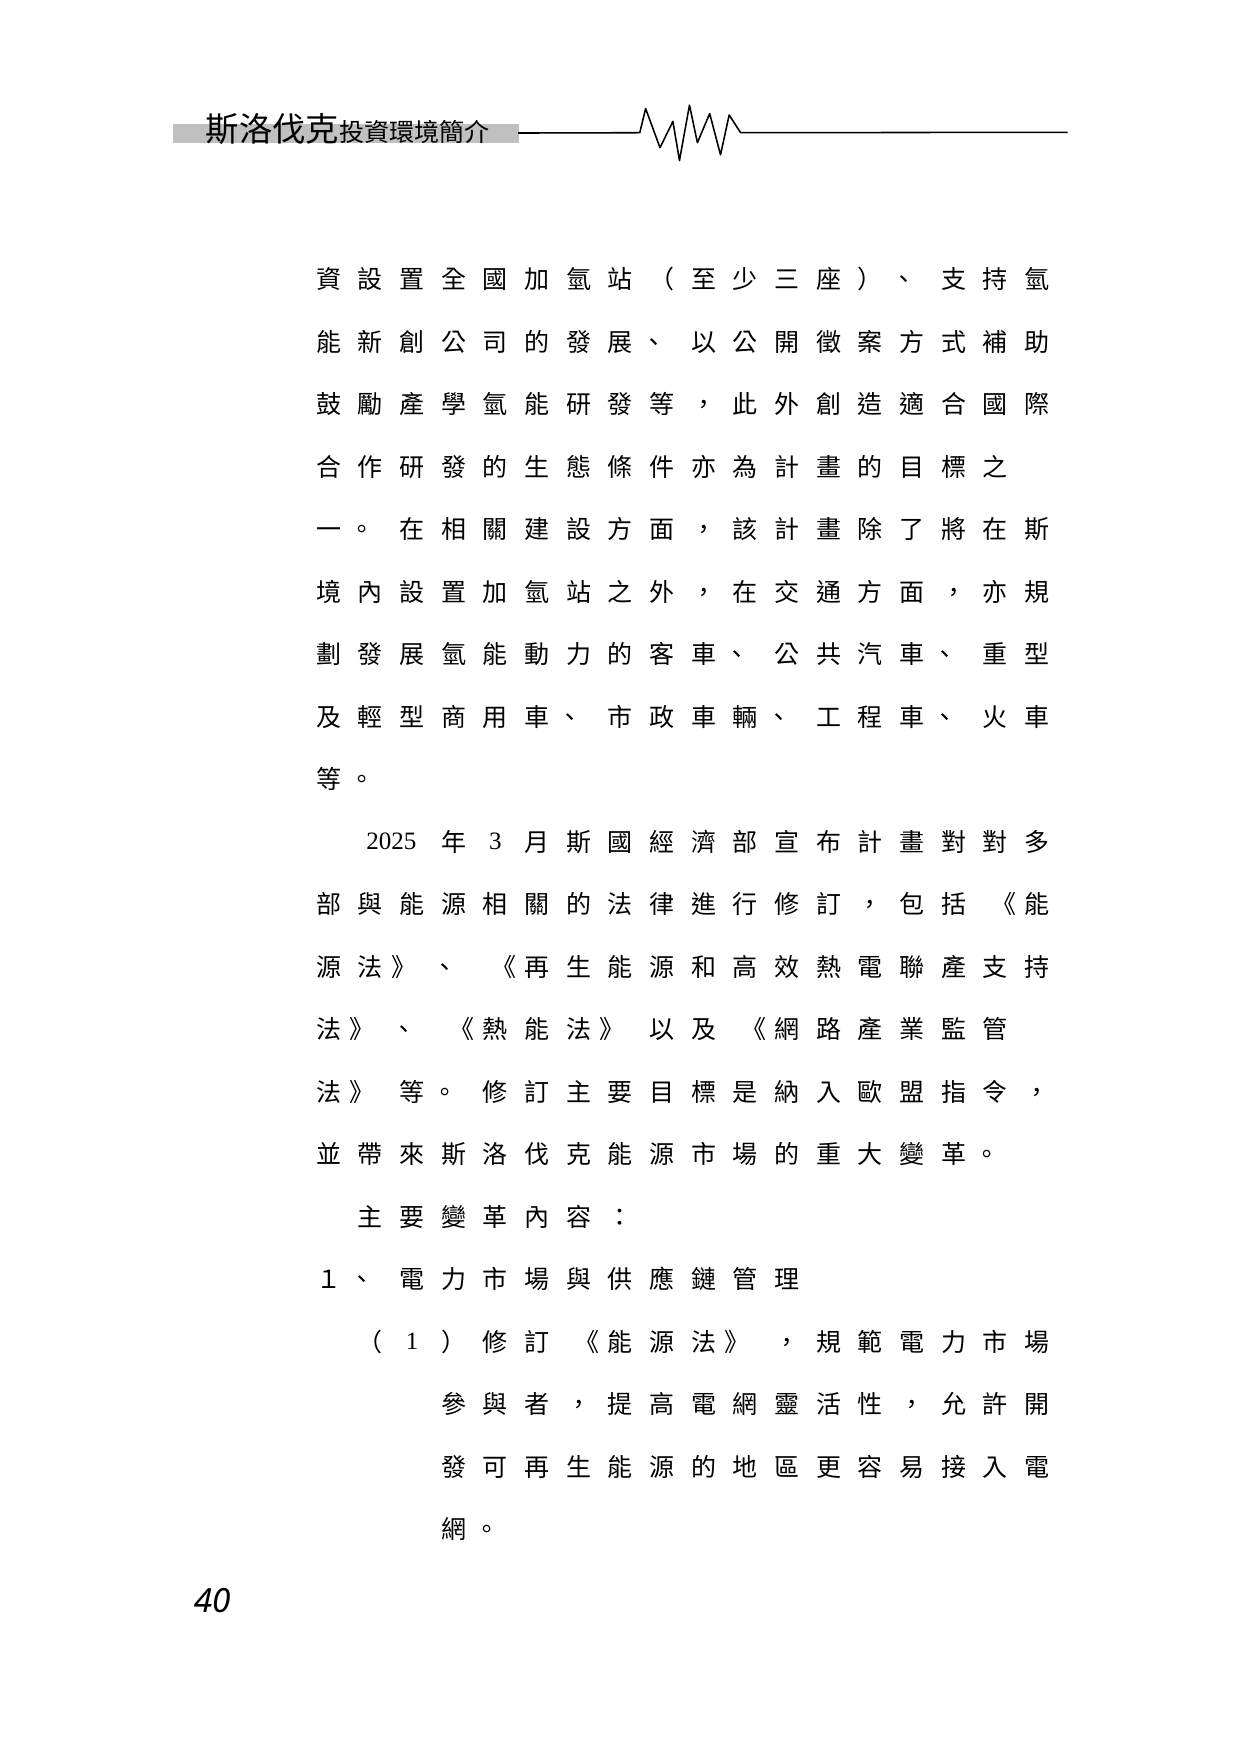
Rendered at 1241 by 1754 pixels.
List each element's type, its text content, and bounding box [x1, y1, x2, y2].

text 2025年3月斯國經濟部宣布計畫對對多部與能源相關的法律進行修訂，包括《能源法》、《再生能源和高效熱電聯產支持法》、《熱能法》以及《網路產業監管法》等。修訂主要目標是納入歐盟指令，並帶來斯洛伐克能源市場的重大變革。 [281, 799, 1058, 1174]
text （1）修訂《能源法》，規範電力市場參與者，提高電網靈活性，允許開發可再生能源的地區更容易接入電網。 [330, 1299, 1058, 1549]
text １、電力市場與供應鏈管理 [281, 1236, 1058, 1299]
text 主要變革內容： [281, 1174, 1058, 1236]
text 資設置全國加氫站（至少三座）、支持氫能新創公司的發展、以公開徵案方式補助鼓勵產學氫能研發等，此外創造適合國際合作研發的生態條件亦為計畫的目標之一。在相關建設方面，該計畫除了將在斯境內設置加氫站之外，在交通方面，亦規劃發展氫能動力的客車、公共汽車、重型及輕型商用車、市政車輛、工程車、火車等。 [281, 236, 1058, 799]
